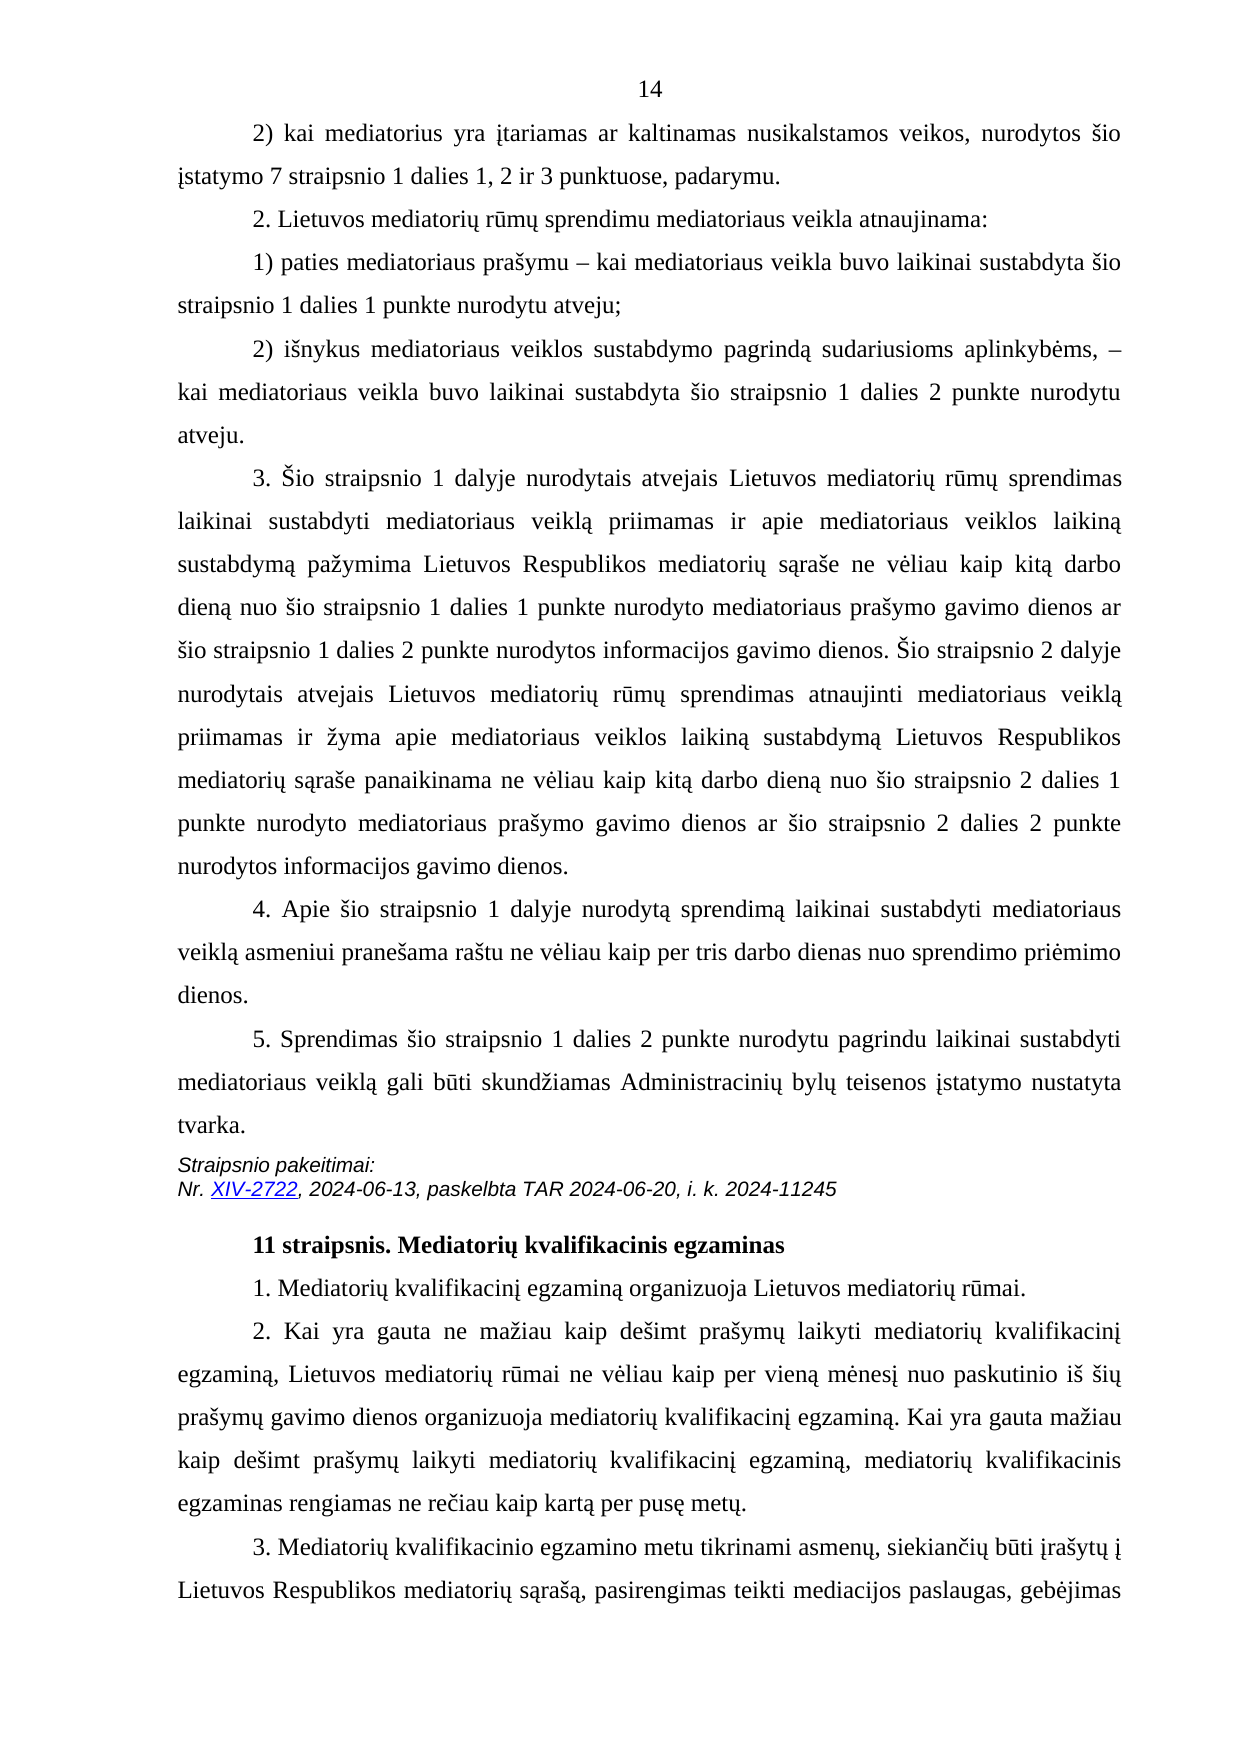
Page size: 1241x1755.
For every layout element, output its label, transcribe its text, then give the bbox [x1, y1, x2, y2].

text 3. Mediatorių kvalifikacinio egzamino metu tikrinami asmenų, siekiančių būti įrašytų į Lietuvos Respublikos mediatorių sąrašą, pasirengimas teikti mediacijos paslaugas, gebėjimas [177, 1532, 1122, 1603]
text 2. Kai yra gauta ne mažiau kaip dešimt prašymų laikyti mediatorių kvalifikacinį egzaminą, Lietuvos mediatorių rūmai ne vėliau kaip per vieną mėnesį nuo paskutinio iš šių prašymų gavimo dienos organizuoja mediatorių kvalifikacinį egzaminą. Kai yra gauta mažiau kaip dešimt prašymų laikyti mediatorių kvalifikacinį egzaminą, mediatorių kvalifikacinis egzaminas rengiamas ne rečiau kaip kartą per pusę metų. [177, 1316, 1122, 1517]
text 1) paties mediatoriaus prašymu – kai mediatoriaus veikla buvo laikinai sustabdyta šio straipsnio 1 dalies 1 punkte nurodytu atveju; [177, 247, 1122, 319]
text 2) kai mediatorius yra įtariamas ar kaltinamas nusikalstamos veikos, nurodytos šio įstatymo 7 straipsnio 1 dalies 1, 2 ir 3 punktuose, padarymu. [177, 118, 1122, 190]
text 3. Šio straipsnio 1 dalyje nurodytais atvejais Lietuvos mediatorių rūmų sprendimas laikinai sustabdyti mediatoriaus veiklą priimamas ir apie mediatoriaus veiklos laikiną sustabdymą pažymima Lietuvos Respublikos mediatorių sąraše ne vėliau kaip kitą darbo dieną nuo šio straipsnio 1 dalies 1 punkte nurodyto mediatoriaus prašymo gavimo dienos ar šio straipsnio 1 dalies 2 punkte nurodytos informacijos gavimo dienos. Šio straipsnio 2 dalyje nurodytais atvejais Lietuvos mediatorių rūmų sprendimas atnaujinti mediatoriaus veiklą priimamas ir žyma apie mediatoriaus veiklos laikiną sustabdymą Lietuvos Respublikos mediatorių sąraše panaikinama ne vėliau kaip kitą darbo dieną nuo šio straipsnio 2 dalies 1 punkte nurodyto mediatoriaus prašymo gavimo dienos ar šio straipsnio 2 dalies 2 punkte nurodytos informacijos gavimo dienos. [177, 463, 1122, 880]
text 4. Apie šio straipsnio 1 dalyje nurodytą sprendimą laikinai sustabdyti mediatoriaus veiklą asmeniui pranešama raštu ne vėliau kaip per tris darbo dienas nuo sprendimo priėmimo dienos. [177, 894, 1122, 1009]
text 2) išnykus mediatoriaus veiklos sustabdymo pagrindą sudariusioms aplinkybėms, – kai mediatoriaus veikla buvo laikinai sustabdyta šio straipsnio 1 dalies 2 punkte nurodytu atveju. [177, 334, 1122, 449]
text 1. Mediatorių kvalifikacinį egzaminą organizuoja Lietuvos mediatorių rūmai. [177, 1273, 1122, 1302]
text Straipsnio pakeitimai: [177, 1153, 1122, 1177]
text 5. Sprendimas šio straipsnio 1 dalies 2 punkte nurodytu pagrindu laikinai sustabdyti mediatoriaus veiklą gali būti skundžiamas Administracinių bylų teisenos įstatymo nustatyta tvarka. [177, 1024, 1122, 1139]
text 11 straipsnis. Mediatorių kvalifikacinis egzaminas [177, 1230, 1122, 1258]
text 2. Lietuvos mediatorių rūmų sprendimu mediatoriaus veikla atnaujinama: [177, 204, 1122, 233]
text Nr. XIV-2722, 2024-06-13, paskelbta TAR 2024-06-20, i. k. 2024-11245 [177, 1177, 1122, 1201]
